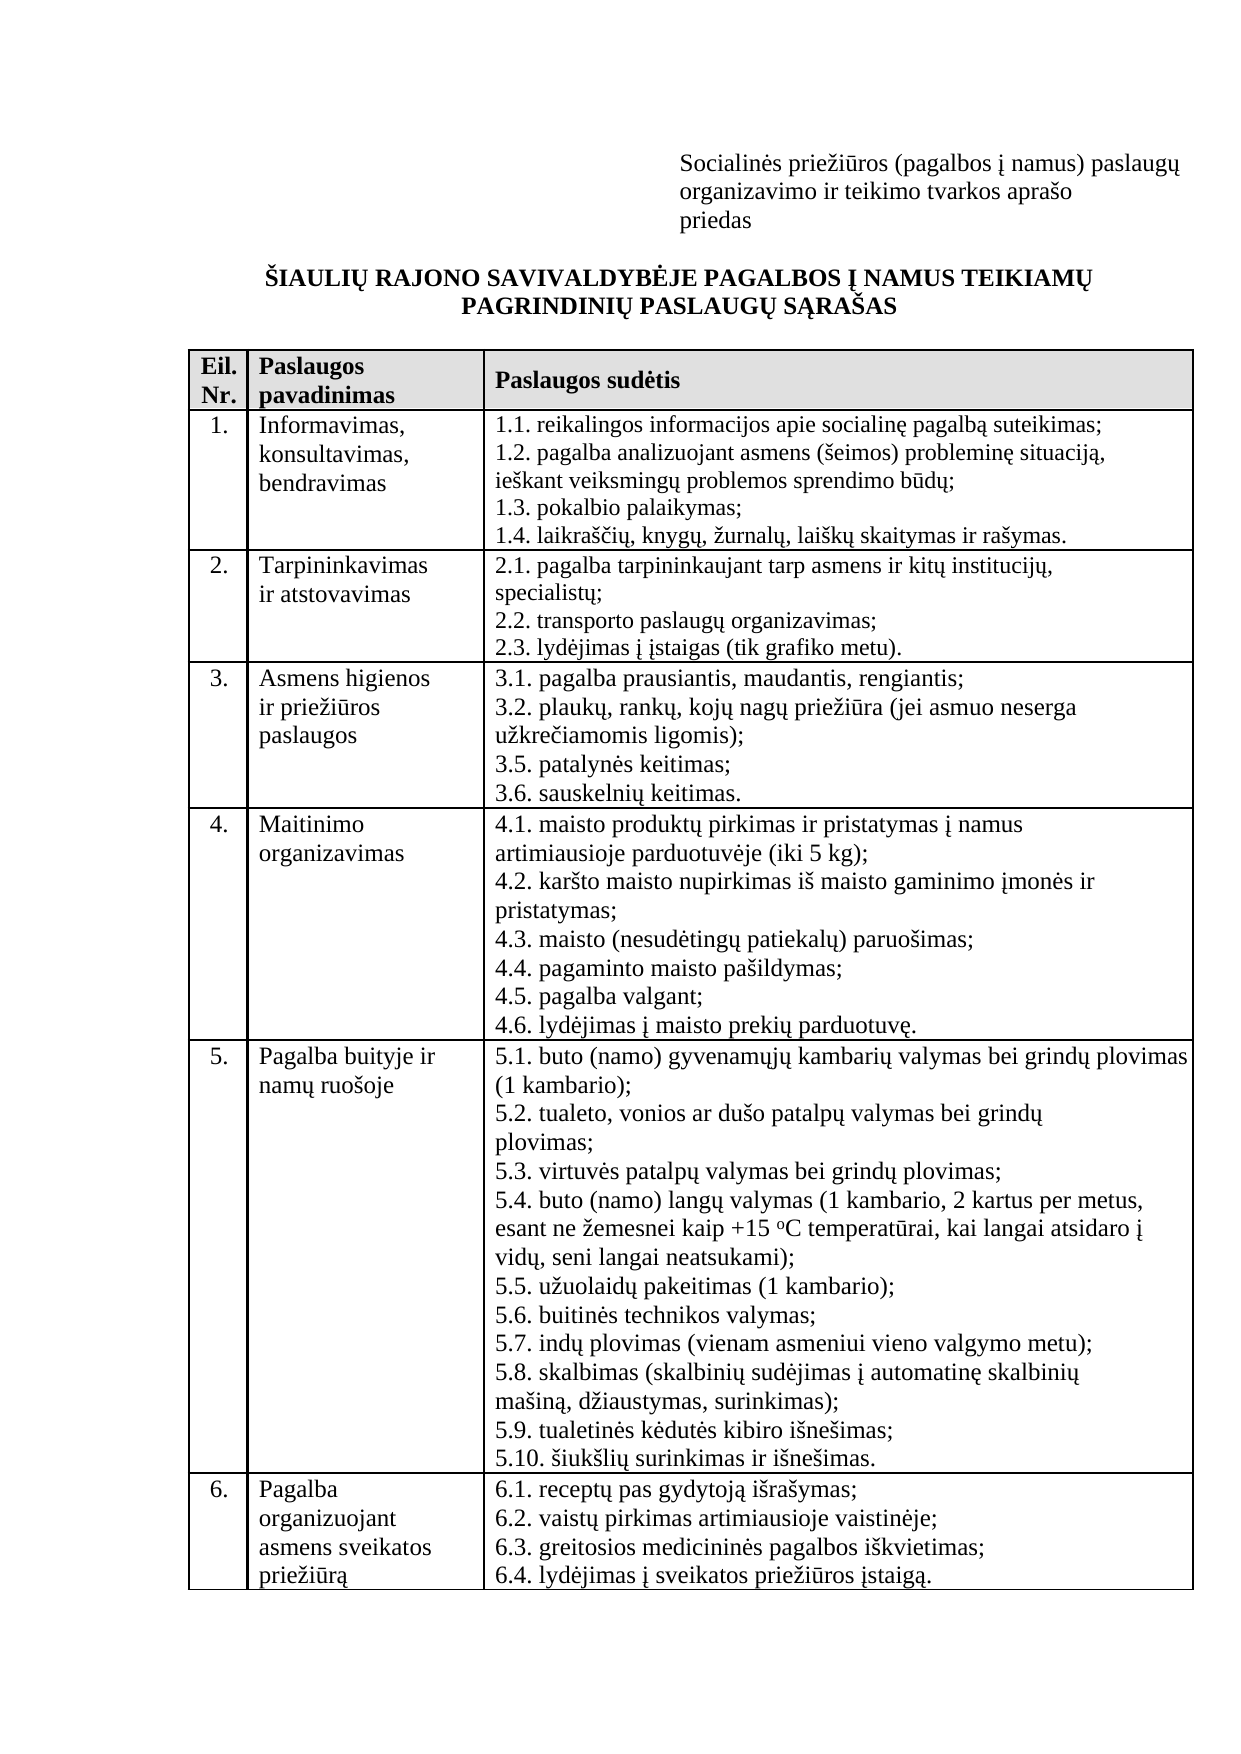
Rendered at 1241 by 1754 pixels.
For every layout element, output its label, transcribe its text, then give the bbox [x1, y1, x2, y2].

table_cell 5.1. buto (namo) gyvenamųjų kambarių valymas bei grindų plovimas (1 kambario); 5.2. tualeto, vonios ar dušo patalpų valymas bei grindų plovimas; 5.3. virtuvės patalpų valymas bei grindų plovimas; 5.4. buto (namo) langų valymas (1 kambario, 2 kartus per metus, esant ne žemesnei kaip +15 oC temperatūrai, kai langai atsidaro į vidų, seni langai neatsukami); 5.5. užuolaidų pakeitimas (1 kambario); 5.6. buitinės technikos valymas; 5.7. indų plovimas (vienam asmeniui vieno valgymo metu); 5.8. skalbimas (skalbinių sudėjimas į automatinę skalbinių mašiną, džiaustymas, surinkimas); 5.9. tualetinės kėdutės kibiro išnešimas; 5.10. šiukšlių surinkimas ir išnešimas. [485, 1041, 1192, 1472]
table_cell Pagalba buityje ir namų ruošoje [249, 1041, 483, 1472]
text priedas [679, 205, 1181, 234]
table_cell Tarpininkavimas ir atstovavimas [249, 551, 483, 661]
table_cell 4. [190, 809, 246, 1039]
table_cell 3.1. pagalba prausiantis, maudantis, rengiantis; 3.2. plaukų, rankų, kojų nagų priežiūra (jei asmuo neserga užkrečiamomis ligomis); 3.5. patalynės keitimas; 3.6. sauskelnių keitimas. [485, 663, 1192, 807]
table_cell 2.1. pagalba tarpininkaujant tarp asmens ir kitų institucijų, specialistų; 2.2. transporto paslaugų organizavimas; 2.3. lydėjimas į įstaigas (tik grafiko metu). [485, 551, 1192, 661]
table_cell 2. [190, 551, 246, 661]
table_cell 5. [190, 1041, 246, 1472]
text organizavimo ir teikimo tvarkos aprašo [679, 176, 1181, 205]
table_cell Pagalba organizuojant asmens sveikatos priežiūrą [249, 1474, 483, 1589]
table_cell 3. [190, 663, 246, 807]
table_header Paslaugos sudėtis [485, 351, 1192, 408]
table_header Paslaugos pavadinimas [249, 351, 483, 408]
table_cell 6.1. receptų pas gydytoją išrašymas; 6.2. vaistų pirkimas artimiausioje vaistinėje; 6.3. greitosios medicininės pagalbos iškvietimas; 6.4. lydėjimas į sveikatos priežiūros įstaigą. [485, 1474, 1192, 1589]
table_cell Maitinimo organizavimas [249, 809, 483, 1039]
table_cell Asmens higienos ir priežiūros paslaugos [249, 663, 483, 807]
table_cell Informavimas, konsultavimas, bendravimas [249, 411, 483, 548]
table_cell 6. [190, 1474, 246, 1589]
table_header Eil. Nr. [190, 351, 246, 408]
table_cell 1. [190, 411, 246, 548]
text Socialinės priežiūros (pagalbos į namus) paslaugų [679, 148, 1181, 176]
text ŠIAULIŲ RAJONO SAVIVALDYBĖJE PAGALBOS Į NAMUS TEIKIAMŲ PAGRINDINIŲ PASLAUGŲ SĄRAŠAS [177, 263, 1181, 320]
table_cell 1.1. reikalingos informacijos apie socialinę pagalbą suteikimas; 1.2. pagalba analizuojant asmens (šeimos) probleminę situaciją, ieškant veiksmingų problemos sprendimo būdų; 1.3. pokalbio palaikymas; 1.4. laikraščių, knygų, žurnalų, laiškų skaitymas ir rašymas. [485, 411, 1192, 548]
table_cell 4.1. maisto produktų pirkimas ir pristatymas į namus artimiausioje parduotuvėje (iki 5 kg); 4.2. karšto maisto nupirkimas iš maisto gaminimo įmonės ir pristatymas; 4.3. maisto (nesudėtingų patiekalų) paruošimas; 4.4. pagaminto maisto pašildymas; 4.5. pagalba valgant; 4.6. lydėjimas į maisto prekių parduotuvę. [485, 809, 1192, 1039]
